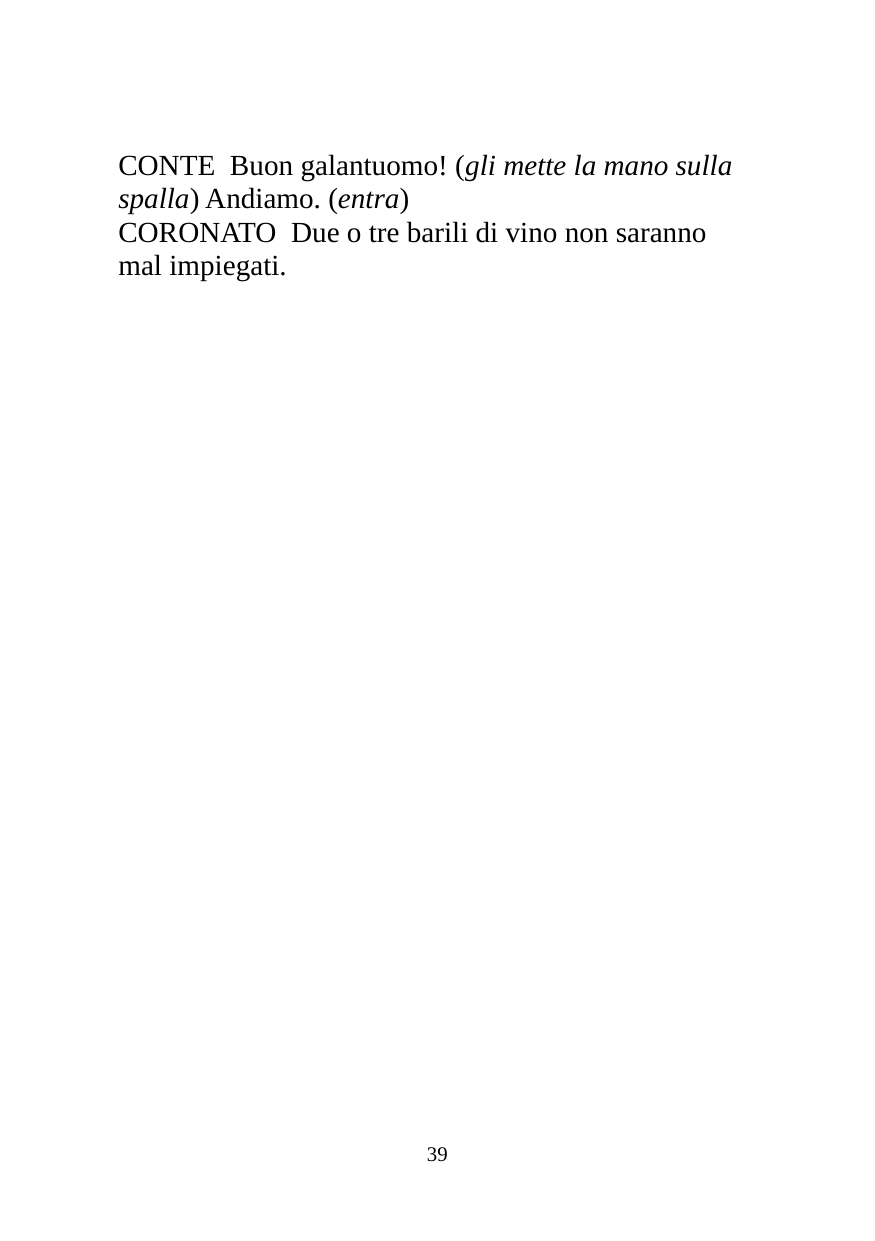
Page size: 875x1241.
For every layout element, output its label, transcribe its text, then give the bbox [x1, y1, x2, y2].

text CONTE Buon galantuomo! (gli mette la mano sulla spalla) Andiamo. (entra) [118, 148, 756, 215]
text CORONATO Due o tre barili di vino non saranno mal impiegati. [118, 215, 756, 282]
